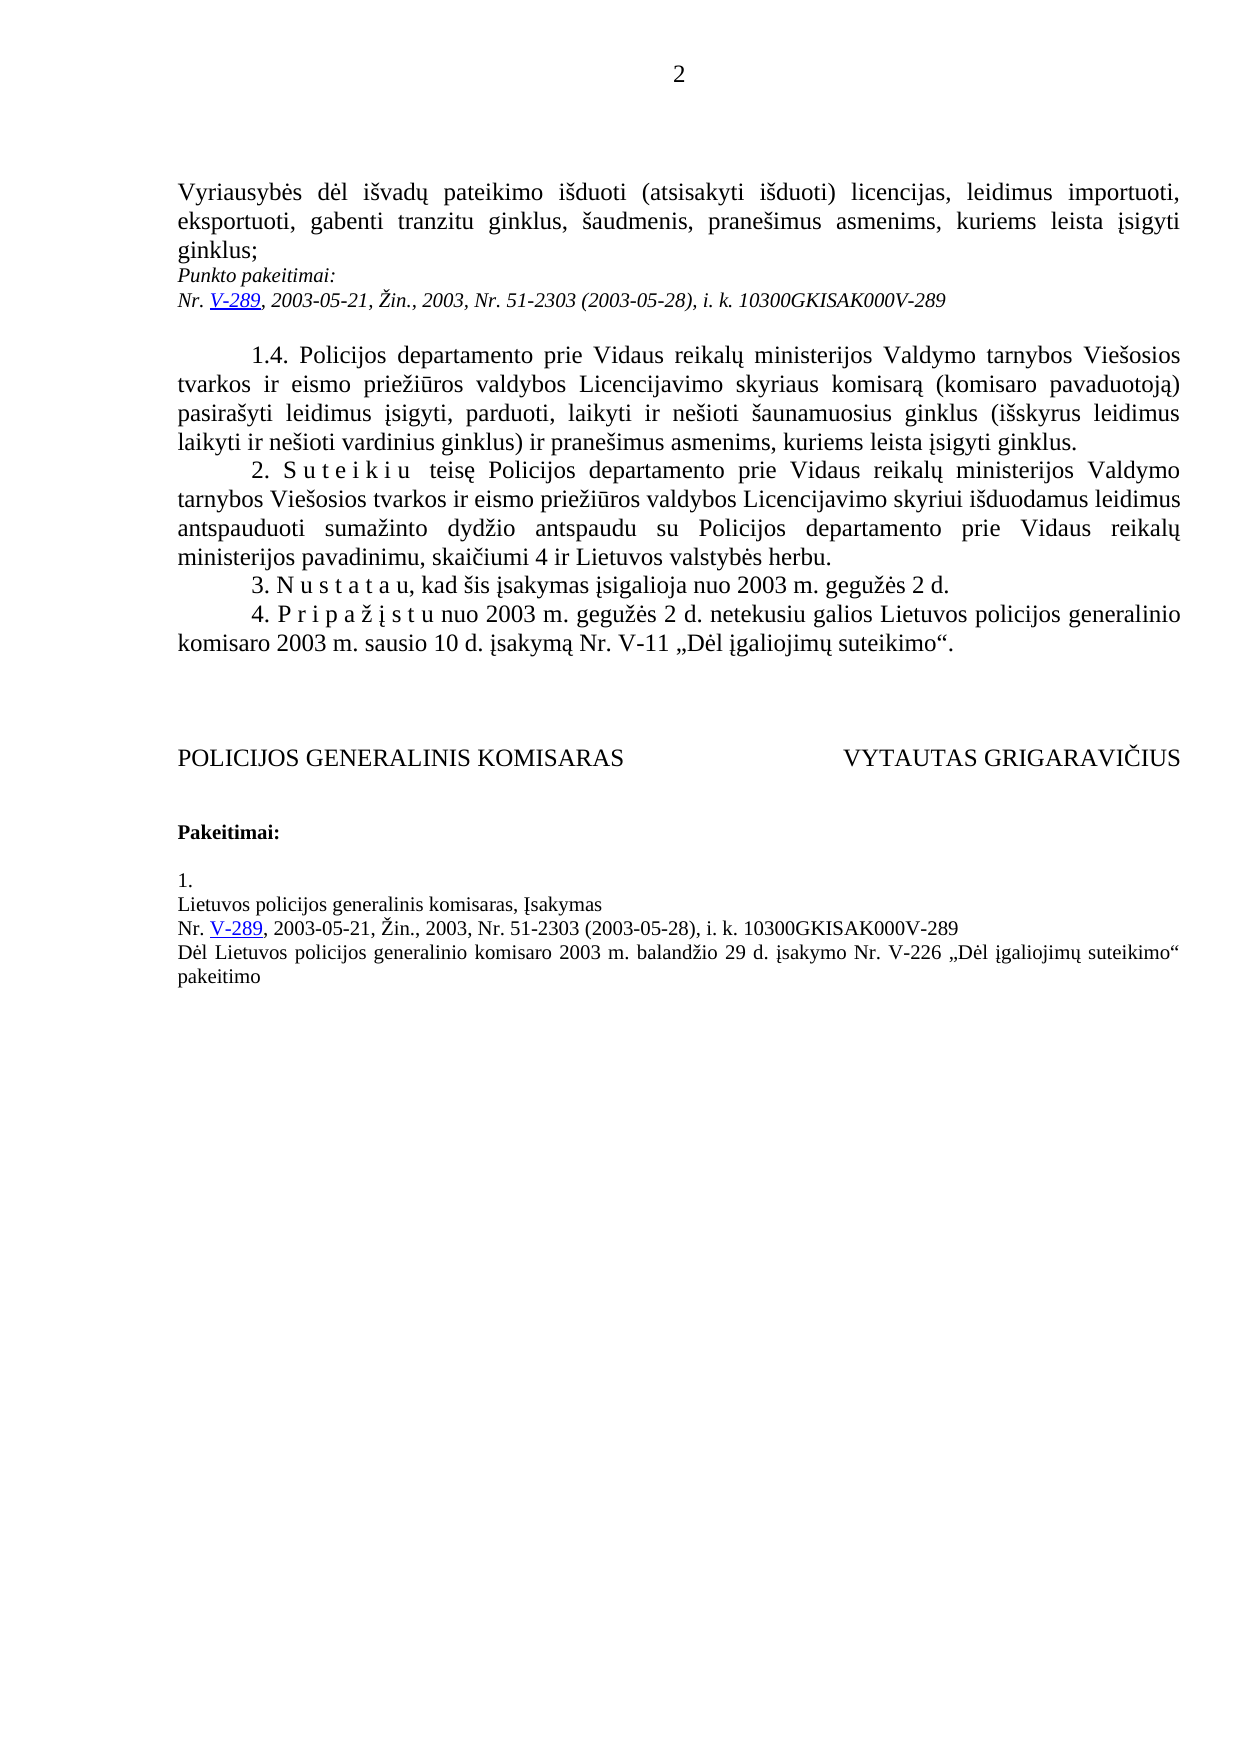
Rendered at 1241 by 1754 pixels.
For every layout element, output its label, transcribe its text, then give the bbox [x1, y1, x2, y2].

text Punkto pakeitimai: [177, 263, 1181, 287]
text 3. Nustatau, kad šis įsakymas įsigalioja nuo 2003 m. gegužės 2 d. [177, 570, 1181, 599]
text 1.4. Policijos departamento prie Vidaus reikalų ministerijos Valdymo tarnybos Viešosios tvarkos ir eismo priežiūros valdybos Licencijavimo skyriaus komisarą (komisaro pavaduotoją) pasirašyti leidimus įsigyti, parduoti, laikyti ir nešioti šaunamuosius ginklus (išskyrus leidimus laikyti ir nešioti vardinius ginklus) ir pranešimus asmenims, kuriems leista įsigyti ginklus. [177, 340, 1181, 455]
text 1. [177, 868, 1181, 892]
text 2. Suteikiu teisę Policijos departamento prie Vidaus reikalų ministerijos Valdymo tarnybos Viešosios tvarkos ir eismo priežiūros valdybos Licencijavimo skyriui išduodamus leidimus antspauduoti sumažinto dydžio antspaudu su Policijos departamento prie Vidaus reikalų ministerijos pavadinimu, skaičiumi 4 ir Lietuvos valstybės herbu. [177, 455, 1181, 570]
text Nr. V-289, 2003-05-21, Žin., 2003, Nr. 51-2303 (2003-05-28), i. k. 10300GKISAK000V-289 [177, 287, 1181, 312]
text Vyriausybės dėl išvadų pateikimo išduoti (atsisakyti išduoti) licencijas, leidimus importuoti, eksportuoti, gabenti tranzitu ginklus, šaudmenis, pranešimus asmenims, kuriems leista įsigyti ginklus; [177, 177, 1181, 263]
text Nr. V-289, 2003-05-21, Žin., 2003, Nr. 51-2303 (2003-05-28), i. k. 10300GKISAK000V-289 [177, 916, 1181, 940]
text 4. Pripažįstu nuo 2003 m. gegužės 2 d. netekusiu galios Lietuvos policijos generalinio komisaro 2003 m. sausio 10 d. įsakymą Nr. V-11 „Dėl įgaliojimų suteikimo“. [177, 599, 1181, 657]
text Pakeitimai: [177, 820, 1181, 844]
text Dėl Lietuvos policijos generalinio komisaro 2003 m. balandžio 29 d. įsakymo Nr. V-226 „Dėl įgaliojimų suteikimo“ pakeitimo [177, 940, 1181, 988]
text POLICIJOS GENERALINIS KOMISARAS VYTAUTAS GRIGARAVIČIUS [177, 743, 1181, 772]
text Lietuvos policijos generalinis komisaras, Įsakymas [177, 892, 1181, 916]
